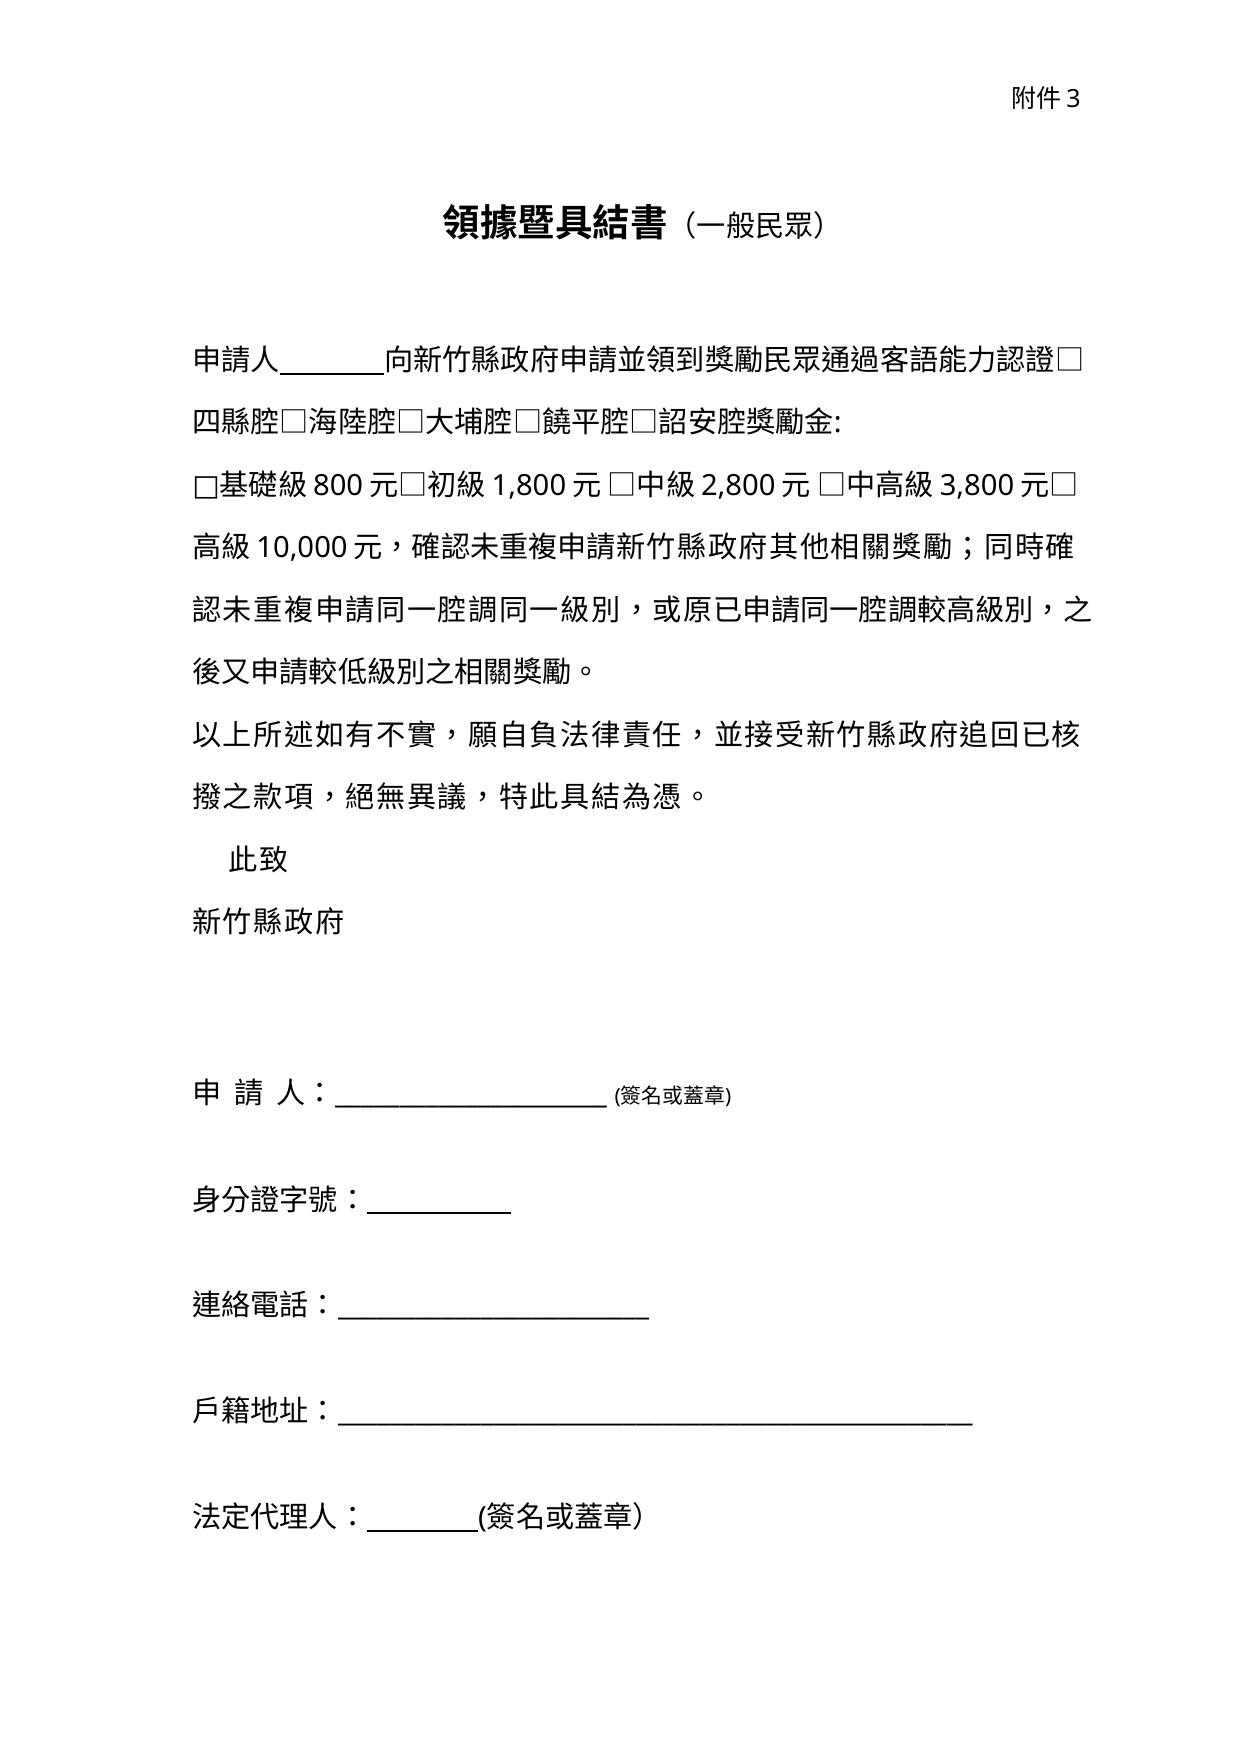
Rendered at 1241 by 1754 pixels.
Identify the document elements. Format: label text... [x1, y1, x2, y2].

text 法定代理人： (簽名或蓋章） [192, 1494, 1093, 1536]
text 申 請 人：_____________________ (簽名或蓋章) [192, 1070, 1093, 1112]
text 身分證字號： [192, 1176, 1093, 1218]
text 連絡電話：________________________ [192, 1282, 1093, 1324]
text 申請人 向新竹縣政府申請並領到獎勵民眾通過客語能力認證□四縣腔□海陸腔□大埔腔□饒平腔□詔安腔獎勵金: [192, 320, 1093, 445]
text □基礎級800元□初級1,800元 □中級2,800元 □中高級3,800元□高級10,000元，確認未重複申請新竹縣政府其他相關獎勵；同時確認未重複申請同一腔調同一級別，或原已申請同一腔調較高級別，之後又申請較低級別之相關獎勵。 [192, 445, 1093, 695]
text 領據暨具結書（一般民眾） [192, 183, 1093, 258]
text 此致 [192, 820, 1093, 883]
text 新竹縣政府 [192, 883, 1093, 945]
text 附件3 [1011, 79, 1084, 115]
text 戶籍地址：_________________________________________________ [192, 1388, 1093, 1430]
text 以上所述如有不實，願自負法律責任，並接受新竹縣政府追回已核撥之款項，絕無異議，特此具結為憑。 [192, 695, 1093, 820]
